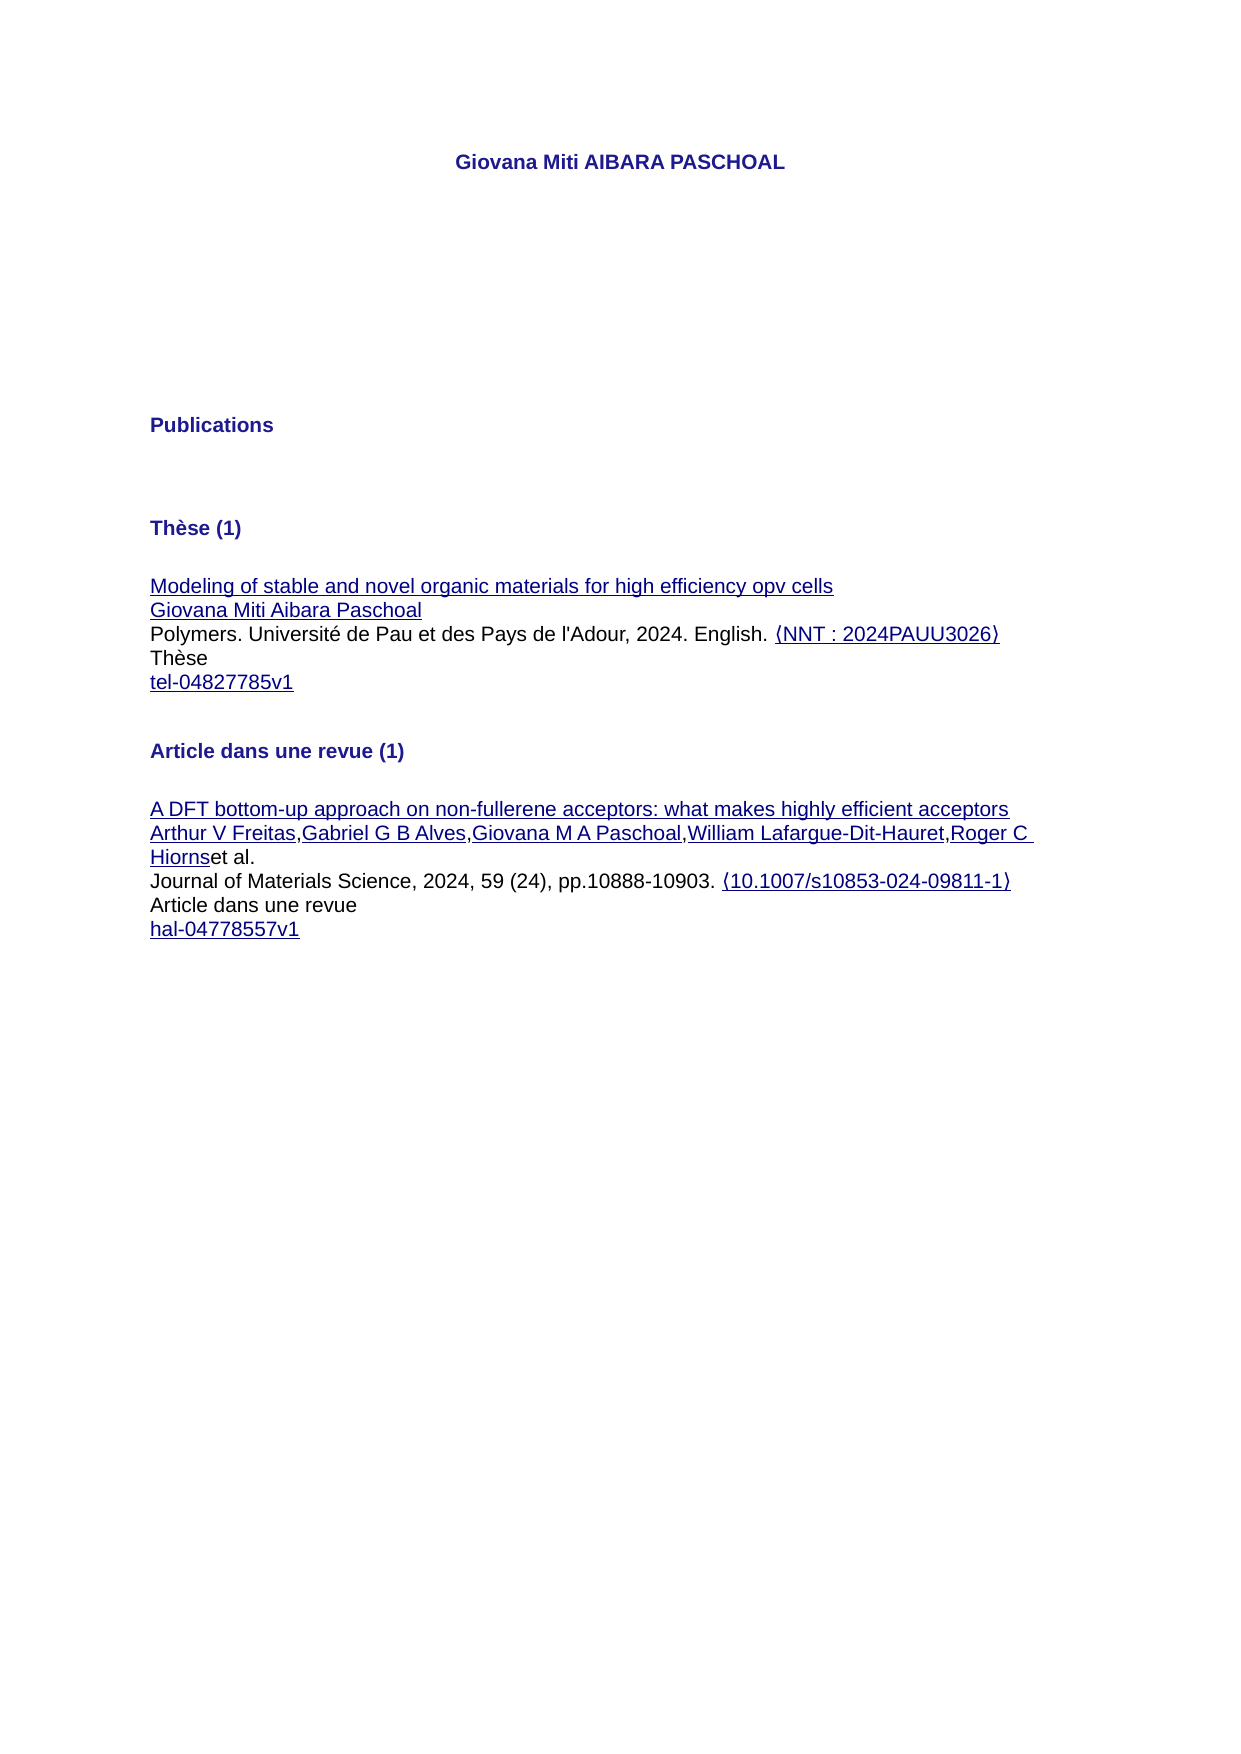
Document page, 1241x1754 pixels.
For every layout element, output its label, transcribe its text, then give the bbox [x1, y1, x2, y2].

subtitle Thèse (1) [150, 516, 1090, 539]
table_header A DFT bottom-up approach on non-fullerene acceptors: what makes highly efficient acceptors Arthur V Freitas,Gabriel G B Alves,Giovana M A Paschoal,William Lafargue-Dit-Hauret,Roger C Hiornset al. Journal of Materials Science, 2024, 59 (24), pp.10888-10903. ⟨10.1007/s10853-024-09811-1⟩ Article dans une revue hal-04778557v1 [150, 797, 1090, 941]
subtitle Article dans une revue (1) [150, 738, 1090, 762]
subtitle Publications [150, 412, 1090, 436]
subtitle Giovana Miti AIBARA PASCHOAL [150, 150, 1090, 174]
table_header Modeling of stable and novel organic materials for high efficiency opv cells Giovana Miti Aibara Paschoal Polymers. Université de Pau et des Pays de l'Adour, 2024. English. ⟨NNT : 2024PAUU3026⟩ Thèse tel-04827785v1 [150, 574, 1090, 694]
